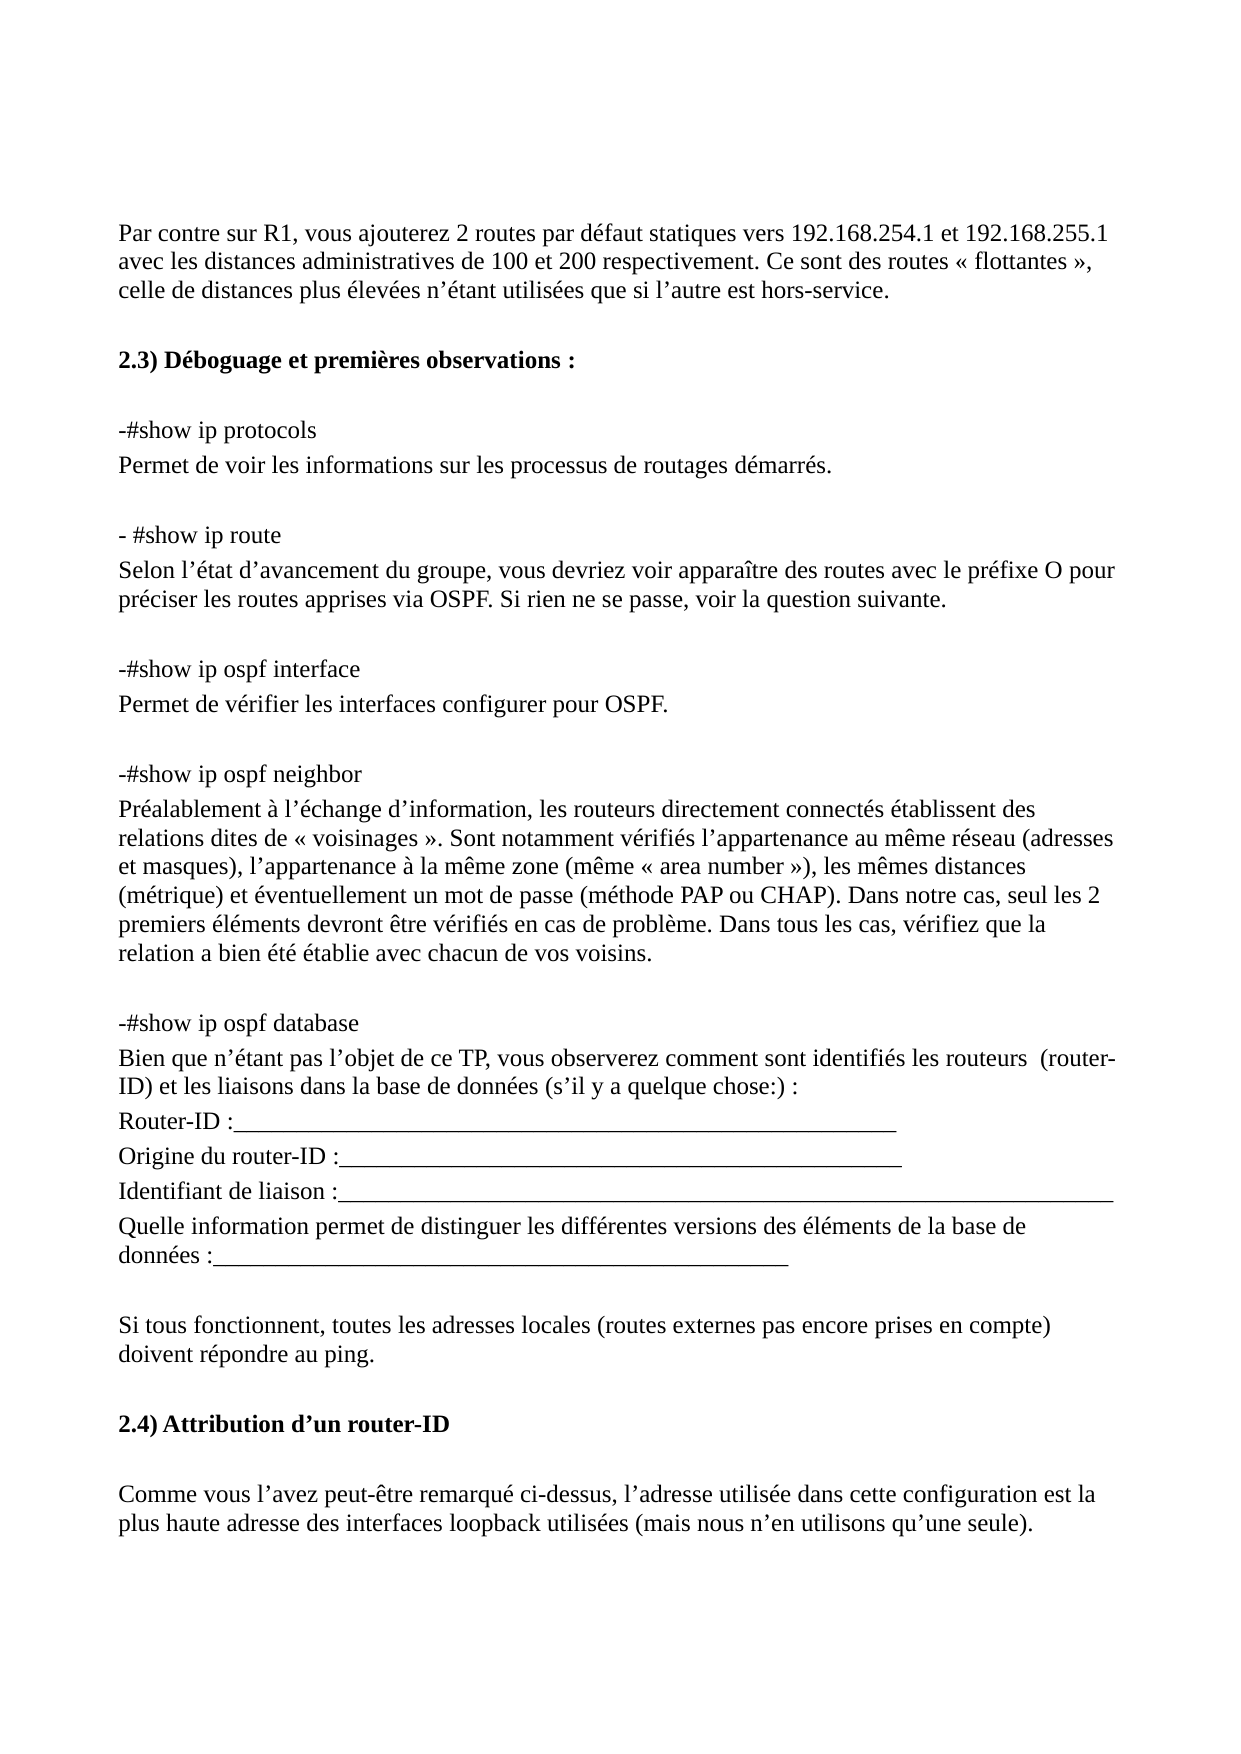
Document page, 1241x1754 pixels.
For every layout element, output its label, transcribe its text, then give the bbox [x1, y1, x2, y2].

text Selon l’état d’avancement du groupe, vous devriez voir apparaître des routes avec le préfixe O pour préciser les routes apprises via OSPF. Si rien ne se passe, voir la question suivante. [118, 555, 1122, 613]
text -#show ip ospf neighbor [118, 759, 1122, 788]
text Préalablement à l’échange d’information, les routeurs directement connectés établissent des relations dites de « voisinages ». Sont notamment vérifiés l’appartenance au même réseau (adresses et masques), l’appartenance à la même zone (même « area number »), les mêmes distances (métrique) et éventuellement un mot de passe (méthode PAP ou CHAP). Dans notre cas, seul les 2 premiers éléments devront être vérifiés en cas de problème. Dans tous les cas, vérifiez que la relation a bien été établie avec chacun de vos voisins. [118, 794, 1122, 966]
text Permet de voir les informations sur les processus de routages démarrés. [118, 450, 1122, 479]
text 2.4) Attribution d’un router-ID [118, 1409, 1122, 1438]
text Quelle information permet de distinguer les différentes versions des éléments de la base de données :______________________________________________ [118, 1211, 1122, 1269]
text Par contre sur R1, vous ajouterez 2 routes par défaut statiques vers 192.168.254.1 et 192.168.255.1 avec les distances administratives de 100 et 200 respectivement. Ce sont des routes « flottantes », celle de distances plus élevées n’étant utilisées que si l’autre est hors-service. [118, 218, 1122, 304]
text Bien que n’étant pas l’objet de ce TP, vous observerez comment sont identifiés les routeurs (router-ID) et les liaisons dans la base de données (s’il y a quelque chose:) : [118, 1043, 1122, 1100]
text 2.3) Déboguage et premières observations : [118, 345, 1122, 374]
text -#show ip ospf database [118, 1008, 1122, 1036]
text Si tous fonctionnent, toutes les adresses locales (routes externes pas encore prises en compte) doivent répondre au ping. [118, 1310, 1122, 1368]
text Comme vous l’avez peut-être remarqué ci-dessus, l’adresse utilisée dans cette configuration est la plus haute adresse des interfaces loopback utilisées (mais nous n’en utilisons qu’une seule). [118, 1479, 1122, 1536]
text - #show ip route [118, 520, 1122, 549]
text Permet de vérifier les interfaces configurer pour OSPF. [118, 689, 1122, 718]
text Identifiant de liaison :______________________________________________________________ [118, 1176, 1122, 1205]
text -#show ip protocols [118, 415, 1122, 444]
text -#show ip ospf interface [118, 654, 1122, 683]
text Origine du router-ID :_____________________________________________ [118, 1141, 1122, 1170]
text Router-ID :_____________________________________________________ [118, 1106, 1122, 1135]
